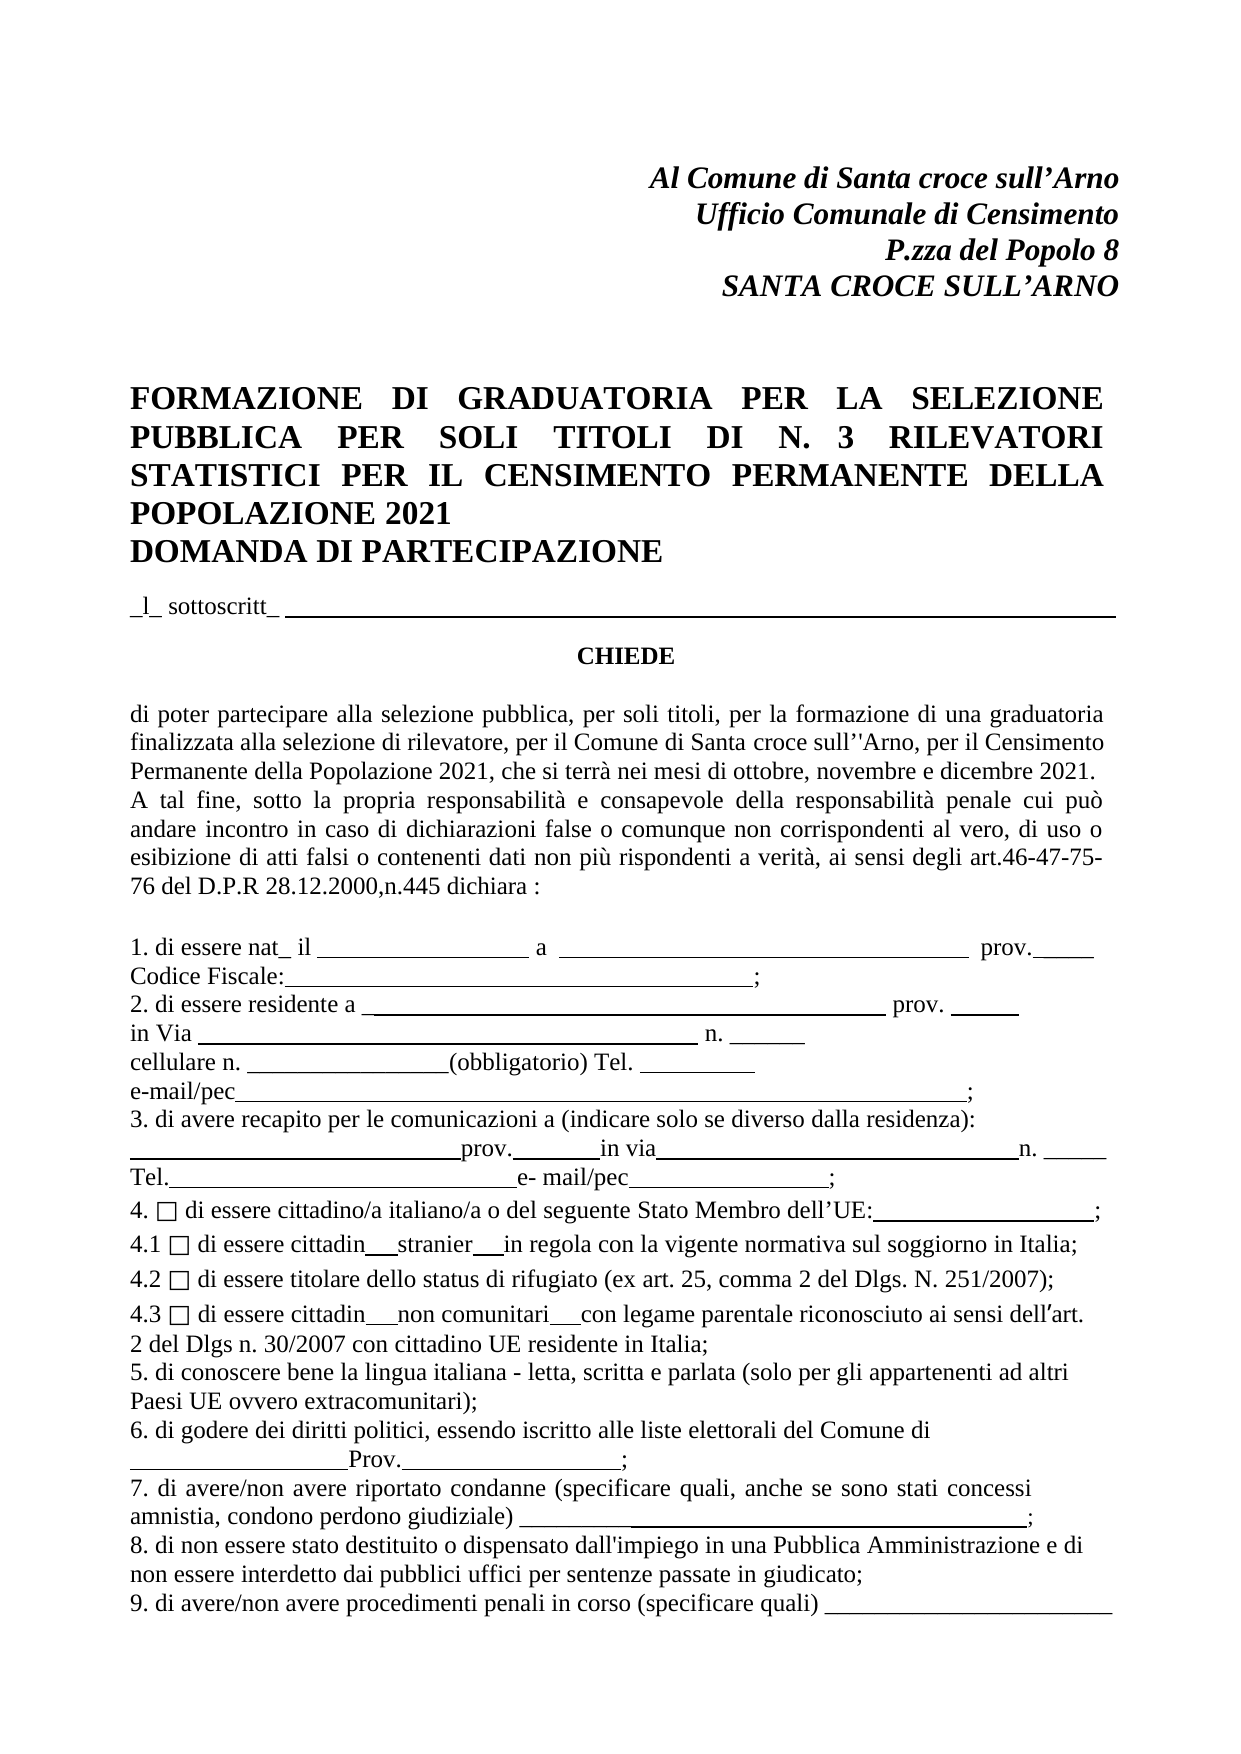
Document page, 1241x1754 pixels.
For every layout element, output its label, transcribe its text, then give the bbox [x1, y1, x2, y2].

list di essere residente a _ prov. [130, 989, 1122, 1018]
list □ di essere titolare dello status di rifugiato (ex art. 25, comma 2 del Dlgs. N. 251/2007); [130, 1261, 1122, 1295]
list di essere nat_ il a prov. ____ Codice Fiscale: ; [130, 932, 1094, 989]
text di poter partecipare alla selezione pubblica, per soli titoli, per la formazione di una graduatoria finalizzata alla selezione di rilevatore, per il Comune di Santa croce sull’'Arno, per il Censimento Permanente della Popolazione 2021, che si terrà nei mesi di ottobre, novembre e dicembre 2021. [130, 699, 1104, 785]
title FORMAZIONE DI GRADUATORIA PER LA SELEZIONE PUBBLICA PER SOLI TITOLI DI N. 3 RILEVATORI STATISTICI PER IL CENSIMENTO PERMANENTE DELLA POPOLAZIONE 2021 [130, 378, 1104, 532]
text Ufficio Comunale di Censimento [118, 196, 1122, 232]
list □ di essere cittadin non comunitari con legame parentale riconosciuto ai sensi dell’art. 2 del Dlgs n. 30/2007 con cittadino UE residente in Italia; [130, 1295, 1094, 1357]
text prov. in via n. _____ [130, 1133, 1122, 1162]
text e-mail/pec ; [130, 1076, 1122, 1104]
text Tel. e- mail/pec ; [130, 1162, 1104, 1191]
text P.zza del Popolo 8 [118, 232, 1122, 267]
list di avere recapito per le comunicazioni a (indicare solo se diverso dalla residenza): [130, 1104, 1122, 1133]
text _l_ sottoscritt_ [130, 591, 1122, 620]
text Prov. ; [130, 1444, 1122, 1473]
text cellulare n. ________________(obbligatorio) Tel. [130, 1047, 1105, 1076]
text in Via n. ______ [130, 1018, 1105, 1047]
list di avere/non avere riportato condanne (specificare quali, anche se sono stati concessi amnistia, condono perdono giudiziale) _________ ; [130, 1473, 1104, 1530]
list di avere/non avere procedimenti penali in corso (specificare quali) _______________________ [130, 1588, 1122, 1616]
list di non essere stato destituito o dispensato dall'impiego in una Pubblica Amministrazione e di non essere interdetto dai pubblici uffici per sentenze passate in giudicato; [130, 1530, 1097, 1588]
text A tal fine, sotto la propria responsabilità e consapevole della responsabilità penale cui può andare incontro in caso di dichiarazioni false o comunque non corrispondenti al vero, di uso o esibizione di atti falsi o contenenti dati non più rispondenti a verità, ai sensi degli art.46-47-75-76 del D.P.R 28.12.2000,n.445 dichiara : [130, 785, 1104, 900]
text CHIEDE [130, 641, 1122, 670]
text Al Comune di Santa croce sull’Arno [118, 160, 1122, 196]
text SANTA CROCE SULL’ARNO [118, 267, 1122, 303]
list di conoscere bene la lingua italiana - letta, scritta e parlata (solo per gli appartenenti ad altri Paesi UE ovvero extracomunitari); [130, 1357, 1098, 1415]
title DOMANDA DI PARTECIPAZIONE [130, 532, 1122, 570]
list □ di essere cittadino/a italiano/a o del seguente Stato Membro dell’UE: ; [130, 1192, 1122, 1226]
list di godere dei diritti politici, essendo iscritto alle liste elettorali del Comune di [130, 1415, 1122, 1444]
list □ di essere cittadin stranier in regola con la vigente normativa sul soggiorno in Italia; [130, 1226, 1122, 1260]
